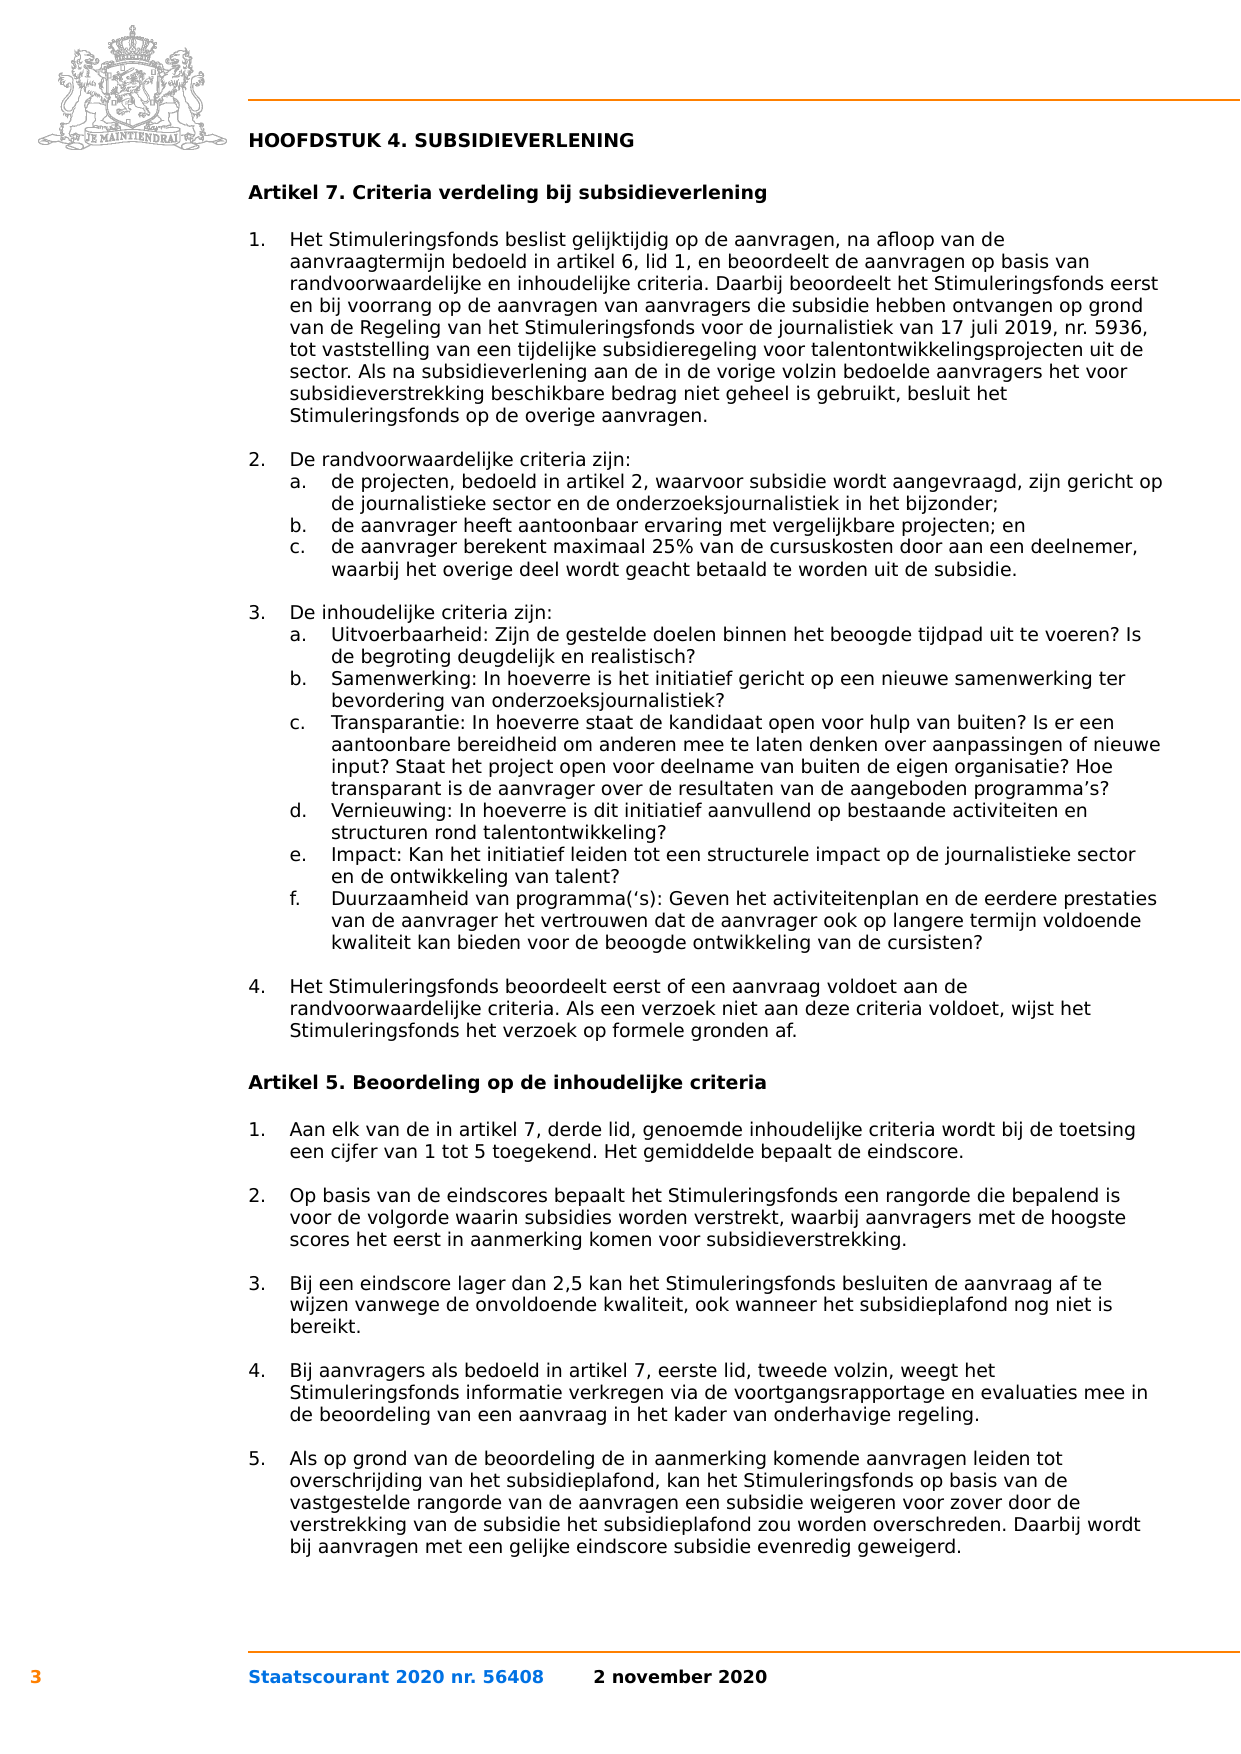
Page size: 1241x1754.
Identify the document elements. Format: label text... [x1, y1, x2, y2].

text a. Uitvoerbaarheid: Zijn de gestelde doelen binnen het beoogde tijdpad uit te voeren? Is de begroting deugdelijk en realistisch? [289, 624, 1163, 668]
subtitle Artikel 7. Criteria verdeling bij subsidieverlening [248, 182, 1163, 204]
text 1. Het Stimuleringsfonds beslist gelijktijdig op de aanvragen, na afloop van de aanvraagtermijn bedoeld in artikel 6, lid 1, en beoordeelt de aanvragen op basis van randvoorwaardelijke en inhoudelijke criteria. Daarbij beoordeelt het Stimuleringsfonds eerst en bij voorrang op de aanvragen van aanvragers die subsidie hebben ontvangen op grond van de Regeling van het Stimuleringsfonds voor de journalistiek van 17 juli 2019, nr. 5936, tot vaststelling van een tijdelijke subsidieregeling voor talentontwikkelingsprojecten uit de sector. Als na subsidieverlening aan de in de vorige volzin bedoelde aanvragers het voor subsidieverstrekking beschikbare bedrag niet geheel is gebruikt, besluit het Stimuleringsfonds op de overige aanvragen. [248, 229, 1163, 427]
text f. Duurzaamheid van programma(‘s): Geven het activiteitenplan en de eerdere prestaties van de aanvrager het vertrouwen dat de aanvrager ook op langere termijn voldoende kwaliteit kan bieden voor de beoogde ontwikkeling van de cursisten? [289, 888, 1163, 954]
text a. de projecten, bedoeld in artikel 2, waarvoor subsidie wordt aangevraagd, zijn gericht op de journalistieke sector en de onderzoeksjournalistiek in het bijzonder; [289, 471, 1163, 514]
picture [38, 25, 227, 150]
subtitle HOOFDSTUK 4. SUBSIDIEVERLENING [248, 130, 1163, 152]
text b. de aanvrager heeft aantoonbaar ervaring met vergelijkbare projecten; en [289, 514, 1163, 536]
text d. Vernieuwing: In hoeverre is dit initiatief aanvullend op bestaande activiteiten en structuren rond talentontwikkeling? [289, 800, 1163, 844]
text e. Impact: Kan het initiatief leiden tot een structurele impact op de journalistieke sector en de ontwikkeling van talent? [289, 844, 1163, 888]
text b. Samenwerking: In hoeverre is het initiatief gericht op een nieuwe samenwerking ter bevordering van onderzoeksjournalistiek? [289, 668, 1163, 712]
text 1. Aan elk van de in artikel 7, derde lid, genoemde inhoudelijke criteria wordt bij de toetsing een cijfer van 1 tot 5 toegekend. Het gemiddelde bepaalt de eindscore. [248, 1119, 1163, 1163]
text 4. Het Stimuleringsfonds beoordeelt eerst of een aanvraag voldoet aan de randvoorwaardelijke criteria. Als een verzoek niet aan deze criteria voldoet, wijst het Stimuleringsfonds het verzoek op formele gronden af. [248, 976, 1163, 1042]
text 3. Bij een eindscore lager dan 2,5 kan het Stimuleringsfonds besluiten de aanvraag af te wijzen vanwege de onvoldoende kwaliteit, ook wanneer het subsidieplafond nog niet is bereikt. [248, 1272, 1163, 1338]
text c. Transparantie: In hoeverre staat de kandidaat open voor hulp van buiten? Is er een aantoonbare bereidheid om anderen mee te laten denken over aanpassingen of nieuwe input? Staat het project open voor deelname van buiten de eigen organisatie? Hoe transparant is de aanvrager over de resultaten van de aangeboden programma’s? [289, 712, 1163, 800]
subtitle Artikel 5. Beoordeling op de inhoudelijke criteria [248, 1072, 1163, 1094]
text 2. De randvoorwaardelijke criteria zijn: [248, 448, 1163, 471]
text c. de aanvrager berekent maximaal 25% van de cursuskosten door aan een deelnemer, waarbij het overige deel wordt geacht betaald te worden uit de subsidie. [289, 536, 1163, 580]
text 2. Op basis van de eindscores bepaalt het Stimuleringsfonds een rangorde die bepalend is voor de volgorde waarin subsidies worden verstrekt, waarbij aanvragers met de hoogste scores het eerst in aanmerking komen voor subsidieverstrekking. [248, 1184, 1163, 1251]
text 5. Als op grond van de beoordeling de in aanmerking komende aanvragen leiden tot overschrijding van het subsidieplafond, kan het Stimuleringsfonds op basis van de vastgestelde rangorde van de aanvragen een subsidie weigeren voor zover door de verstrekking van de subsidie het subsidieplafond zou worden overschreden. Daarbij wordt bij aanvragen met een gelijke eindscore subsidie evenredig geweigerd. [248, 1448, 1163, 1558]
text 3. De inhoudelijke criteria zijn: [248, 602, 1163, 624]
text 4. Bij aanvragers als bedoeld in artikel 7, eerste lid, tweede volzin, weegt het Stimuleringsfonds informatie verkregen via de voortgangsrapportage en evaluaties mee in de beoordeling van een aanvraag in het kader van onderhavige regeling. [248, 1360, 1163, 1426]
